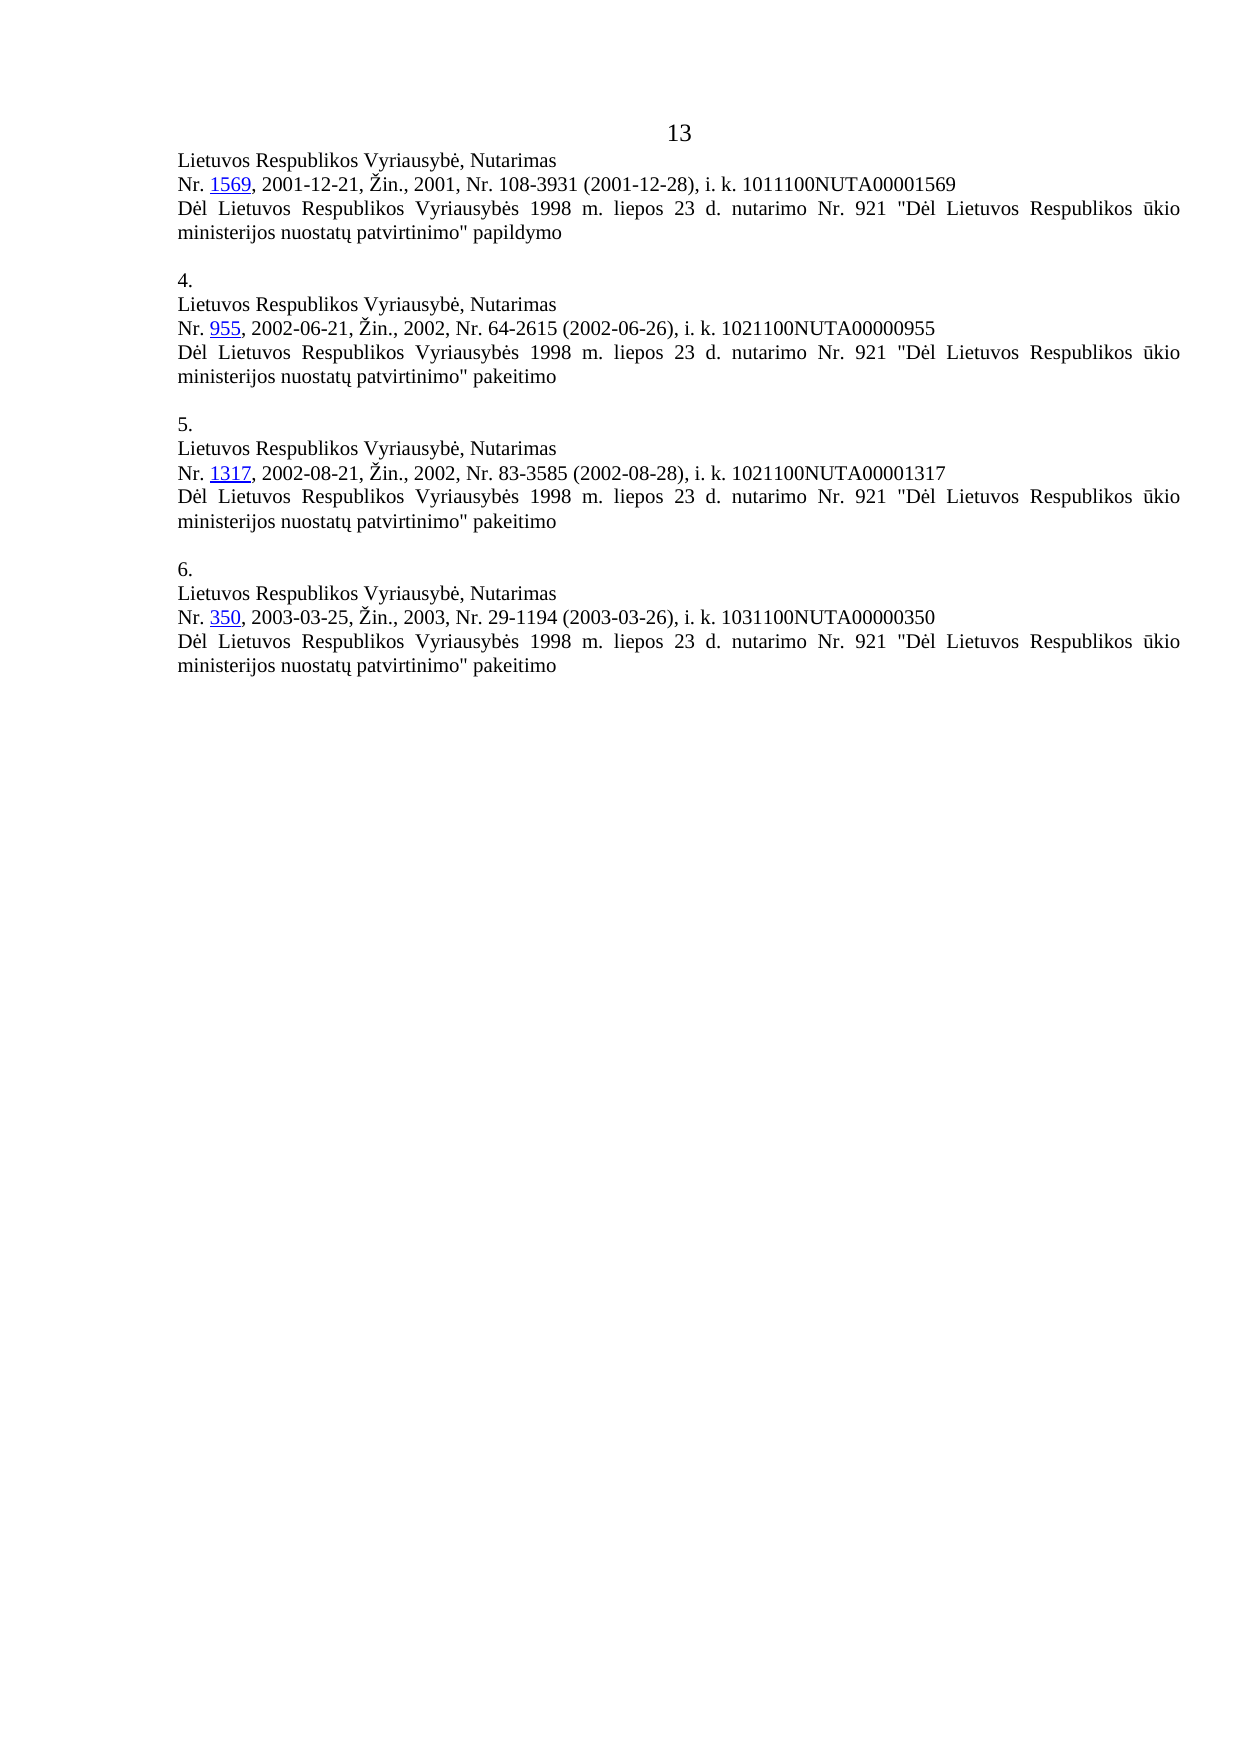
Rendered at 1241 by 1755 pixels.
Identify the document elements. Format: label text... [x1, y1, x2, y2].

text 4. [177, 268, 1181, 292]
text Lietuvos Respublikos Vyriausybė, Nutarimas [177, 436, 1181, 460]
text Lietuvos Respublikos Vyriausybė, Nutarimas [177, 292, 1181, 316]
text 5. [177, 412, 1181, 436]
text Lietuvos Respublikos Vyriausybė, Nutarimas [177, 148, 1181, 172]
text Lietuvos Respublikos Vyriausybė, Nutarimas [177, 581, 1181, 605]
text Dėl Lietuvos Respublikos Vyriausybės 1998 m. liepos 23 d. nutarimo Nr. 921 "Dėl Lietuvos Respublikos ūkio ministerijos nuostatų patvirtinimo" pakeitimo [177, 484, 1181, 533]
text Nr. 350, 2003-03-25, Žin., 2003, Nr. 29-1194 (2003-03-26), i. k. 1031100NUTA00000350 [177, 605, 1181, 629]
text Dėl Lietuvos Respublikos Vyriausybės 1998 m. liepos 23 d. nutarimo Nr. 921 "Dėl Lietuvos Respublikos ūkio ministerijos nuostatų patvirtinimo" pakeitimo [177, 340, 1181, 388]
text Nr. 955, 2002-06-21, Žin., 2002, Nr. 64-2615 (2002-06-26), i. k. 1021100NUTA00000955 [177, 316, 1181, 340]
text Dėl Lietuvos Respublikos Vyriausybės 1998 m. liepos 23 d. nutarimo Nr. 921 "Dėl Lietuvos Respublikos ūkio ministerijos nuostatų patvirtinimo" pakeitimo [177, 629, 1181, 677]
text Nr. 1317, 2002-08-21, Žin., 2002, Nr. 83-3585 (2002-08-28), i. k. 1021100NUTA00001317 [177, 460, 1181, 484]
text Nr. 1569, 2001-12-21, Žin., 2001, Nr. 108-3931 (2001-12-28), i. k. 1011100NUTA00001569 [177, 172, 1181, 196]
text Dėl Lietuvos Respublikos Vyriausybės 1998 m. liepos 23 d. nutarimo Nr. 921 "Dėl Lietuvos Respublikos ūkio ministerijos nuostatų patvirtinimo" papildymo [177, 196, 1181, 244]
text 6. [177, 557, 1181, 581]
